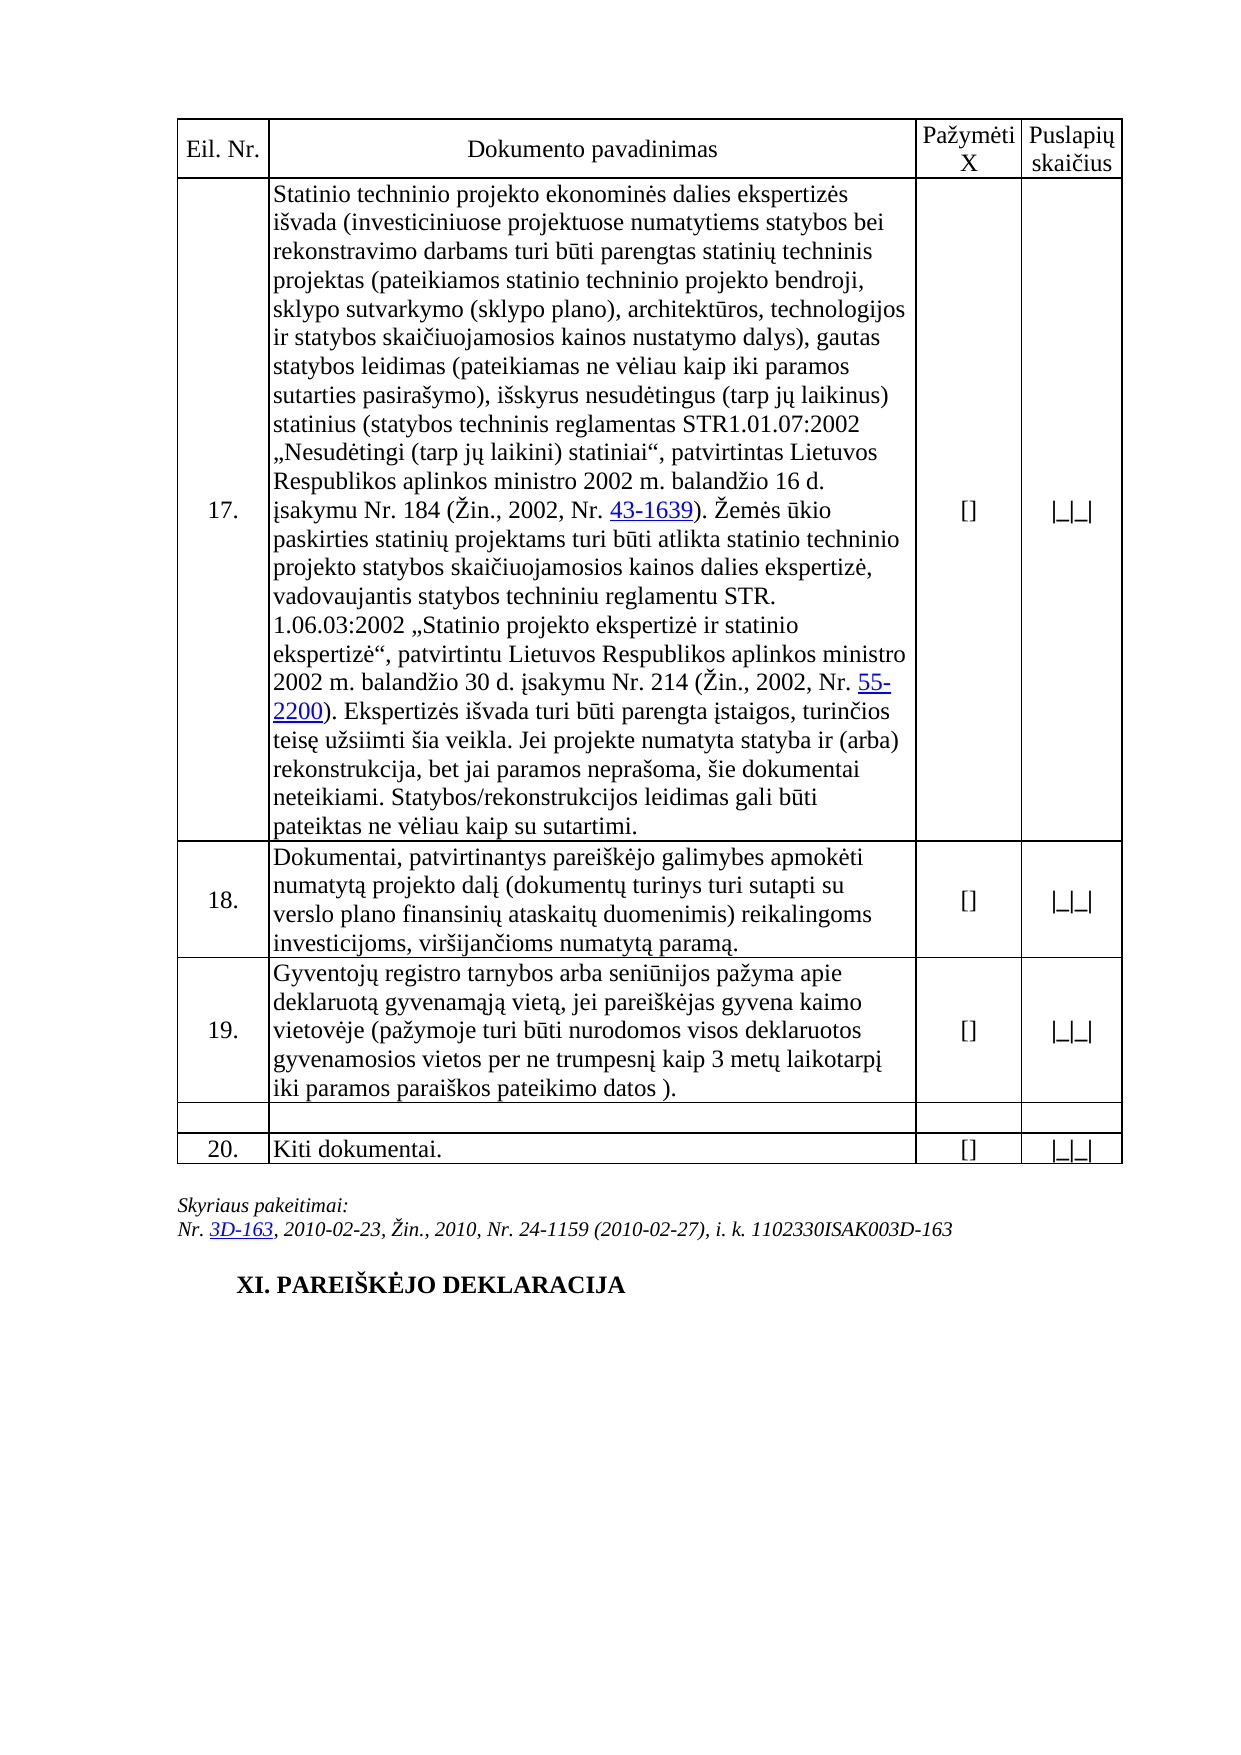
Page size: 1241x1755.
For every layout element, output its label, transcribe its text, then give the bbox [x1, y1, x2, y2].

table_cell Statinio techninio projekto ekonominės dalies ekspertizės išvada (investiciniuose projektuose numatytiems statybos bei rekonstravimo darbams turi būti parengtas statinių techninis projektas (pateikiamos statinio techninio projekto bendroji, sklypo sutvarkymo (sklypo plano), architektūros, technologijos ir statybos skaičiuojamosios kainos nustatymo dalys), gautas statybos leidimas (pateikiamas ne vėliau kaip iki paramos sutarties pasirašymo), išskyrus nesudėtingus (tarp jų laikinus) statinius (statybos techninis reglamentas STR1.01.07:2002 „Nesudėtingi (tarp jų laikini) statiniai“, patvirtintas Lietuvos Respublikos aplinkos ministro 2002 m. balandžio 16 d. įsakymu Nr. 184 (Žin., 2002, Nr. 43-1639). Žemės ūkio paskirties statinių projektams turi būti atlikta statinio techninio projekto statybos skaičiuojamosios kainos dalies ekspertizė, vadovaujantis statybos techniniu reglamentu STR. 1.06.03:2002 „Statinio projekto ekspertizė ir statinio ekspertizė“, patvirtintu Lietuvos Respublikos aplinkos ministro 2002 m. balandžio 30 d. įsakymu Nr. 214 (Žin., 2002, Nr. 55-2200). Ekspertizės išvada turi būti parengta įstaigos, turinčios teisę užsiimti šia veikla. Jei projekte numatyta statyba ir (arba) rekonstrukcija, bet jai paramos neprašoma, šie dokumentai neteikiami. Statybos/rekonstrukcijos leidimas gali būti pateiktas ne vėliau kaip su sutartimi. [270, 179, 915, 840]
table_cell |_|_| [1022, 1134, 1121, 1162]
table_header Dokumento pavadinimas [270, 120, 915, 177]
text XI. PAREIŠKĖJO DEKLARACIJA [177, 1270, 1122, 1298]
table_cell Kiti dokumentai. [270, 1134, 915, 1162]
table_cell [][] [917, 179, 1021, 840]
table_header Puslapių skaičius [1022, 120, 1121, 177]
table_cell 17. [178, 179, 268, 840]
table_cell Dokumentai, patvirtinantys pareiškėjo galimybes apmokėti numatytą projekto dalį (dokumentų turinys turi sutapti su verslo plano finansinių ataskaitų duomenimis) reikalingoms investicijoms, viršijančioms numatytą paramą. [270, 842, 915, 957]
table_cell 18. [178, 842, 268, 957]
table_header Eil. Nr. [178, 120, 268, 177]
table_cell [][] [917, 842, 1021, 957]
text Skyriaus pakeitimai: [177, 1193, 1122, 1217]
table_cell [178, 1103, 268, 1132]
table_cell [][] [917, 958, 1021, 1102]
table_cell 20. [178, 1134, 268, 1162]
table_cell 19. [178, 958, 268, 1102]
table_header Pažymėti X [917, 120, 1021, 177]
table_cell [270, 1103, 915, 1132]
table_cell |_|_| [1022, 179, 1121, 840]
table_cell Gyventojų registro tarnybos arba seniūnijos pažyma apie deklaruotą gyvenamąją vietą, jei pareiškėjas gyvena kaimo vietovėje (pažymoje turi būti nurodomos visos deklaruotos gyvenamosios vietos per ne trumpesnį kaip 3 metų laikotarpį iki paramos paraiškos pateikimo datos ). [270, 958, 915, 1102]
table_cell |_|_| [1022, 842, 1121, 957]
text Nr. 3D-163, 2010-02-23, Žin., 2010, Nr. 24-1159 (2010-02-27), i. k. 1102330ISAK003D-163 [177, 1217, 1122, 1241]
table_cell [917, 1103, 1021, 1132]
table_cell [][] [917, 1134, 1021, 1162]
table_cell [1022, 1103, 1121, 1132]
table_cell |_|_| [1022, 958, 1121, 1102]
